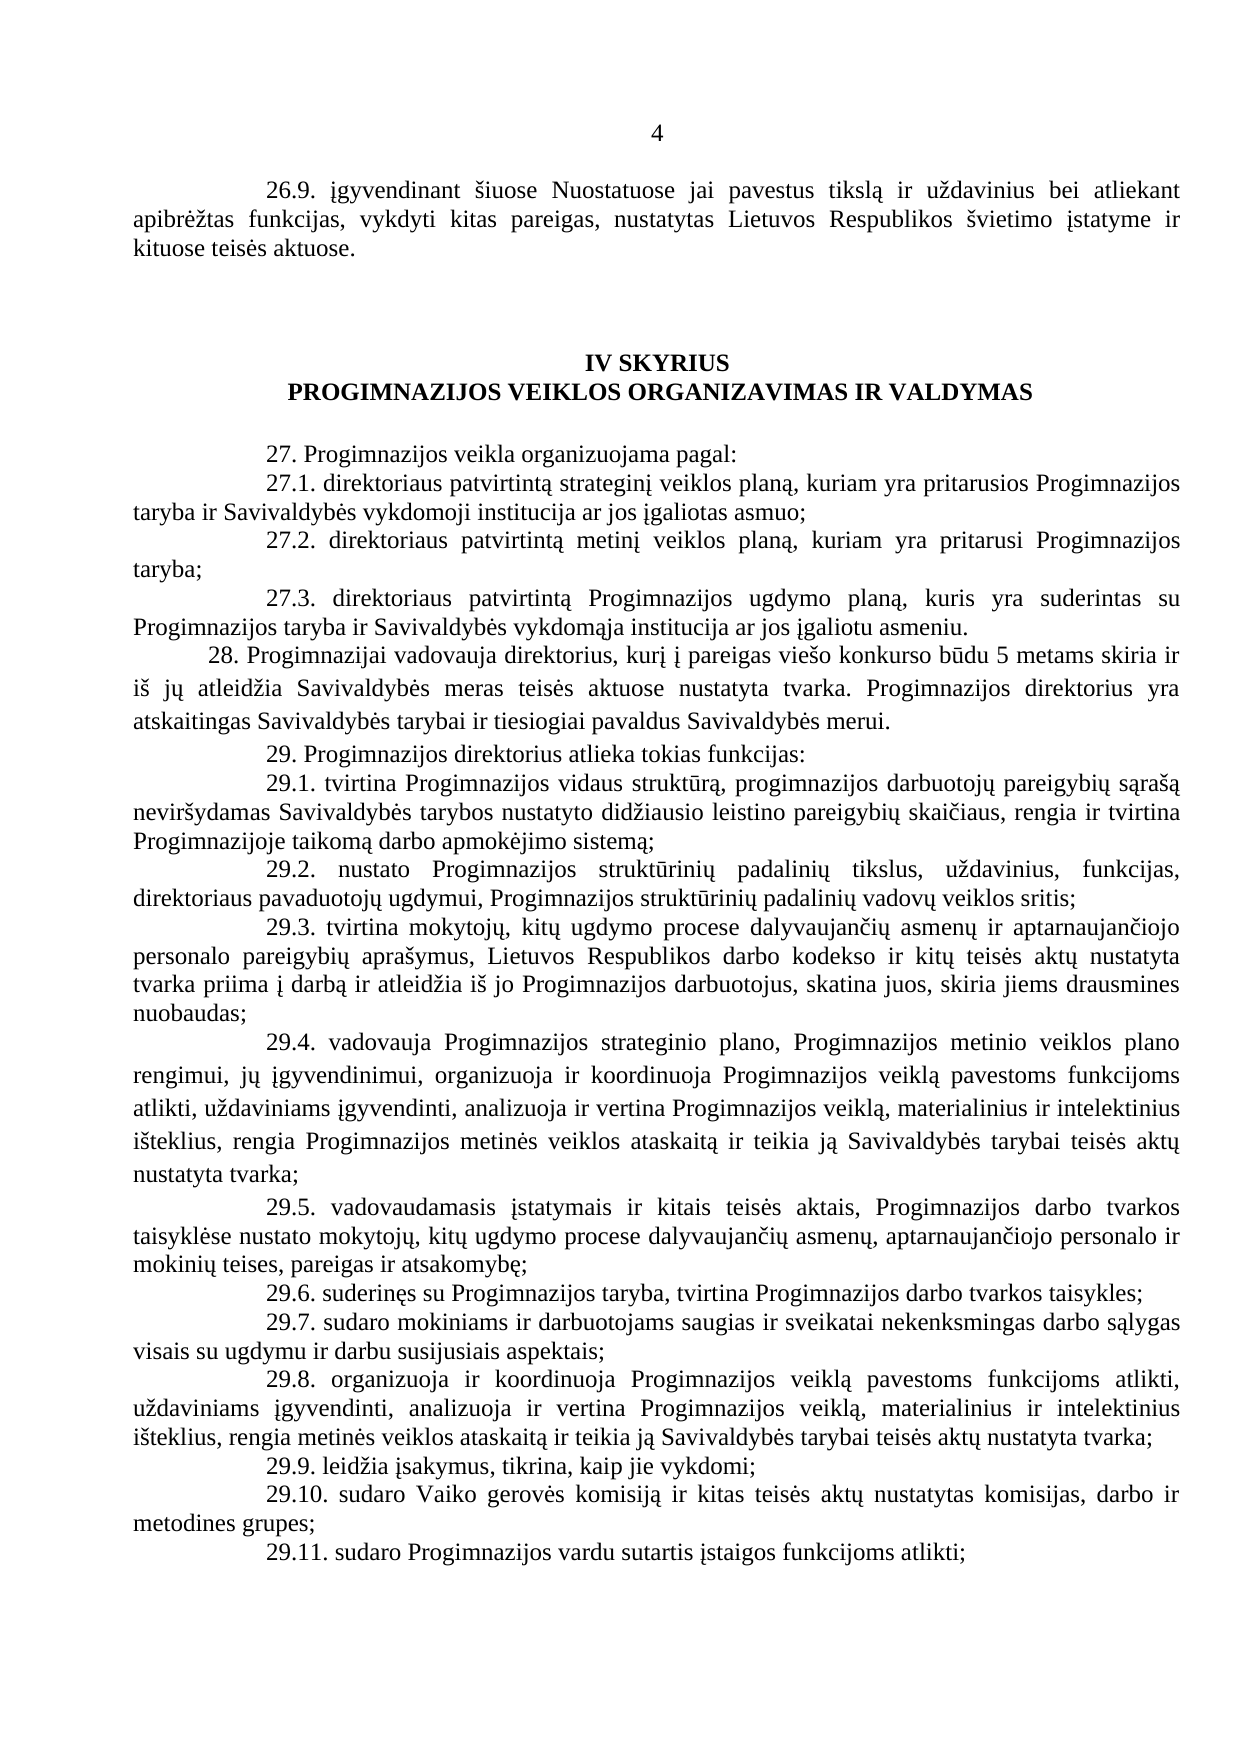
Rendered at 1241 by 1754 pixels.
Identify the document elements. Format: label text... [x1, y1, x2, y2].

text 27.2. direktoriaus patvirtintą metinį veiklos planą, kuriam yra pritarusi Progimnazijos taryba; [133, 525, 1181, 583]
text 29.11. sudaro Progimnazijos vardu sutartis įstaigos funkcijoms atlikti; [133, 1537, 1181, 1566]
text 27. Progimnazijos veikla organizuojama pagal: [133, 439, 1181, 468]
text 29.6. suderinęs su Progimnazijos taryba, tvirtina Progimnazijos darbo tvarkos taisykles; [133, 1278, 1181, 1307]
text 29.1. tvirtina Progimnazijos vidaus struktūrą, progimnazijos darbuotojų pareigybių sąrašą neviršydamas Savivaldybės tarybos nustatyto didžiausio leistino pareigybių skaičiaus, rengia ir tvirtina Progimnazijoje taikomą darbo apmokėjimo sistemą; [133, 768, 1181, 854]
text IV SKYRIUS [133, 348, 1181, 377]
text 29.8. organizuoja ir koordinuoja Progimnazijos veiklą pavestoms funkcijoms atlikti, uždaviniams įgyvendinti, analizuoja ir vertina Progimnazijos veiklą, materialinius ir intelektinius išteklius, rengia metinės veiklos ataskaitą ir teikia ją Savivaldybės tarybai teisės aktų nustatyta tvarka; [133, 1364, 1181, 1451]
text 29. Progimnazijos direktorius atlieka tokias funkcijas: [133, 739, 1181, 768]
text PROGIMNAZIJOS VEIKLOS ORGANIZAVIMAS IR VALDYMAS [133, 377, 1181, 406]
text 29.2. nustato Progimnazijos struktūrinių padalinių tikslus, uždavinius, funkcijas, direktoriaus pavaduotojų ugdymui, Progimnazijos struktūrinių padalinių vadovų veiklos sritis; [133, 854, 1181, 912]
text 29.3. tvirtina mokytojų, kitų ugdymo procese dalyvaujančių asmenų ir aptarnaujančiojo personalo pareigybių aprašymus, Lietuvos Respublikos darbo kodekso ir kitų teisės aktų nustatyta tvarka priima į darbą ir atleidžia iš jo Progimnazijos darbuotojus, skatina juos, skiria jiems drausmines nuobaudas; [133, 912, 1181, 1027]
text 29.5. vadovaudamasis įstatymais ir kitais teisės aktais, Progimnazijos darbo tvarkos taisyklėse nustato mokytojų, kitų ugdymo procese dalyvaujančių asmenų, aptarnaujančiojo personalo ir mokinių teises, pareigas ir atsakomybę; [133, 1192, 1181, 1278]
text 29.9. leidžia įsakymus, tikrina, kaip jie vykdomi; [133, 1451, 1181, 1479]
text 29.7. sudaro mokiniams ir darbuotojams saugias ir sveikatai nekenksmingas darbo sąlygas visais su ugdymu ir darbu susijusiais aspektais; [133, 1307, 1181, 1364]
text 26.9. įgyvendinant šiuose Nuostatuose jai pavestus tikslą ir uždavinius bei atliekant apibrėžtas funkcijas, vykdyti kitas pareigas, nustatytas Lietuvos Respublikos švietimo įstatyme ir kituose teisės aktuose. [133, 176, 1181, 262]
text 29.4. vadovauja Progimnazijos strateginio plano, Progimnazijos metinio veiklos plano rengimui, jų įgyvendinimui, organizuoja ir koordinuoja Progimnazijos veiklą pavestoms funkcijoms atlikti, uždaviniams įgyvendinti, analizuoja ir vertina Progimnazijos veiklą, materialinius ir intelektinius išteklius, rengia Progimnazijos metinės veiklos ataskaitą ir teikia ją Savivaldybės tarybai teisės aktų nustatyta tvarka; [133, 1027, 1181, 1188]
text 27.3. direktoriaus patvirtintą Progimnazijos ugdymo planą, kuris yra suderintas su Progimnazijos taryba ir Savivaldybės vykdomąja institucija ar jos įgaliotu asmeniu. [133, 583, 1181, 640]
text 29.10. sudaro Vaiko gerovės komisiją ir kitas teisės aktų nustatytas komisijas, darbo ir metodines grupes; [133, 1479, 1181, 1537]
text 27.1. direktoriaus patvirtintą strateginį veiklos planą, kuriam yra pritarusios Progimnazijos taryba ir Savivaldybės vykdomoji institucija ar jos įgaliotas asmuo; [133, 468, 1181, 525]
text 28. Progimnazijai vadovauja direktorius, kurį į pareigas viešo konkurso būdu 5 metams skiria ir iš jų atleidžia Savivaldybės meras teisės aktuose nustatyta tvarka. Progimnazijos direktorius yra atskaitingas Savivaldybės tarybai ir tiesiogiai pavaldus Savivaldybės merui. [133, 640, 1181, 735]
